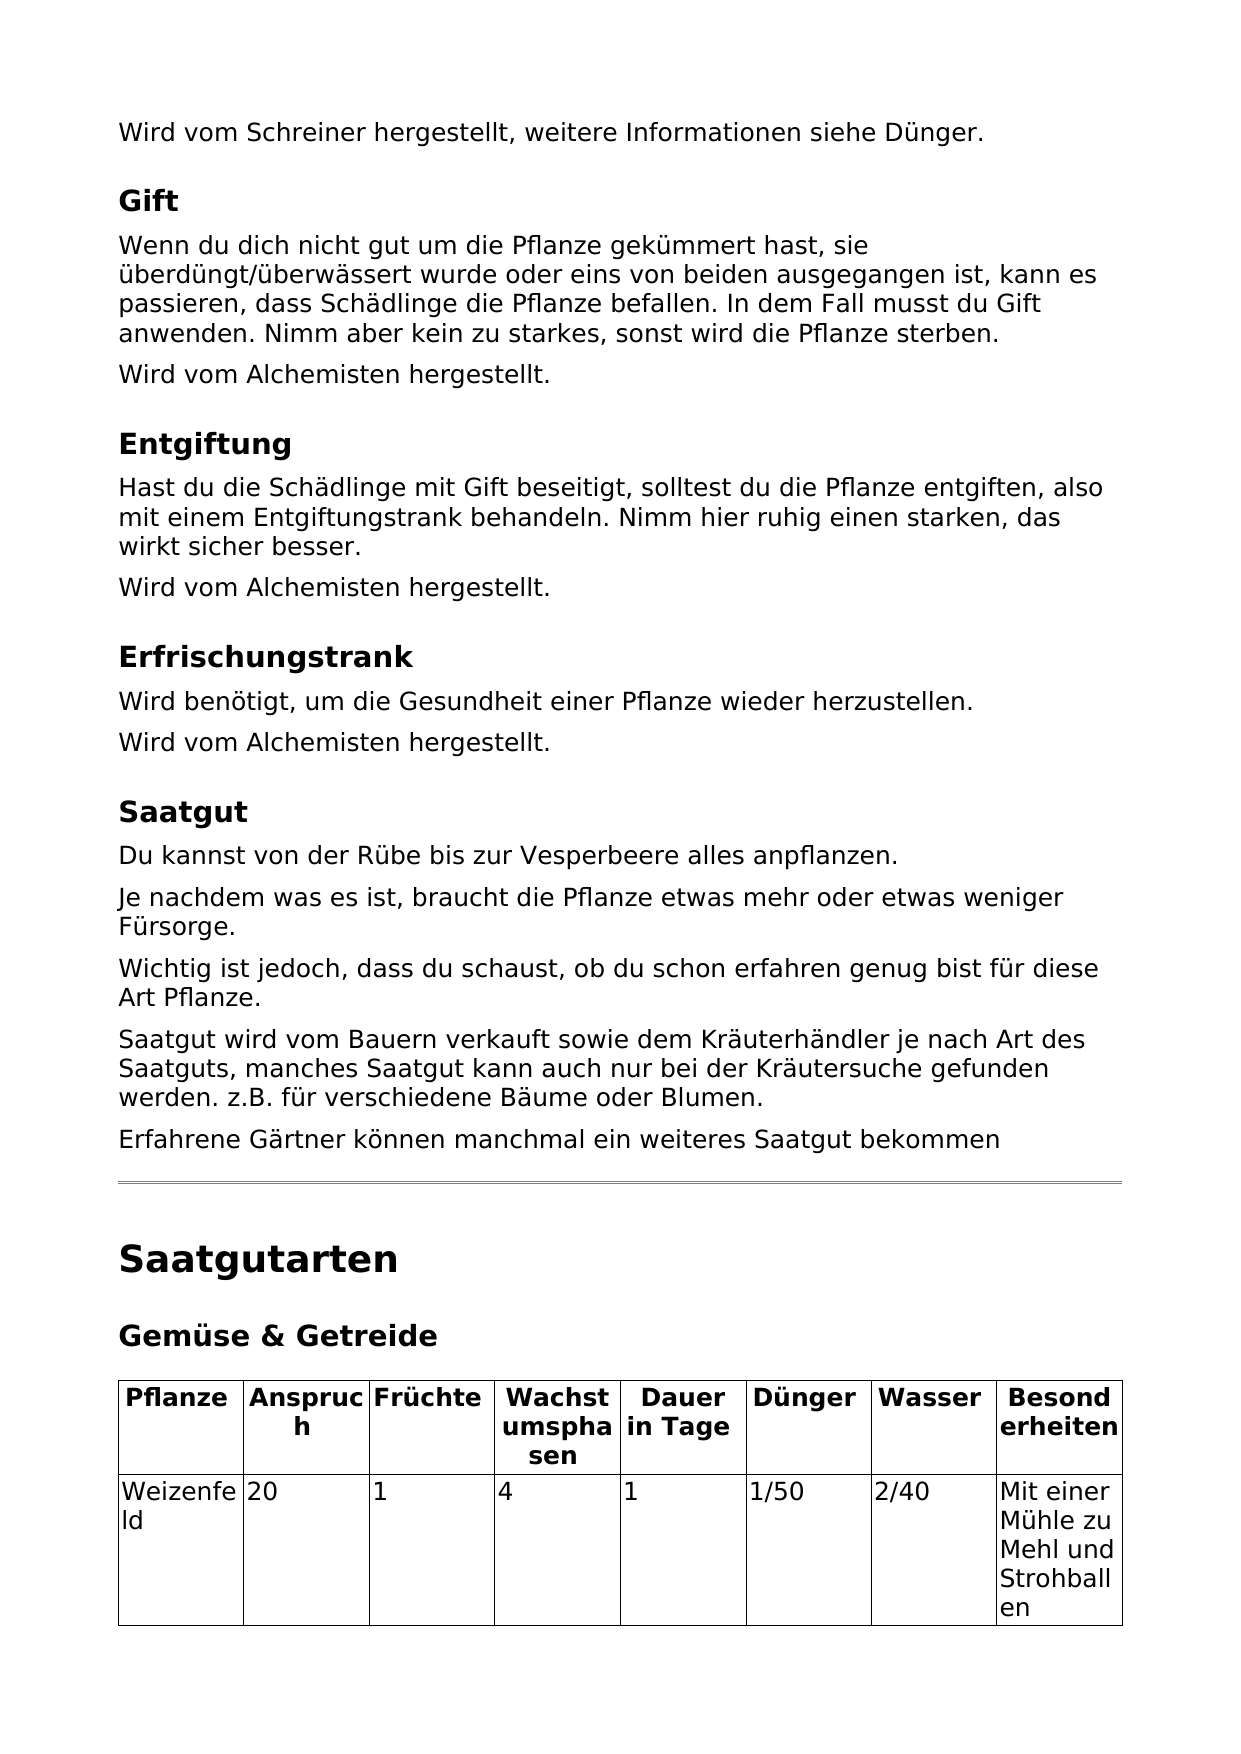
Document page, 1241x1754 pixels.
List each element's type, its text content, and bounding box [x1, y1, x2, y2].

text Wird vom Schreiner hergestellt, weitere Informationen siehe Dünger. [118, 118, 1122, 147]
table_header Dauer in Tage [621, 1381, 746, 1474]
table_header Pflanze [119, 1381, 243, 1474]
subtitle Saatgutarten [118, 1238, 1122, 1281]
subtitle Saatgut [118, 795, 1122, 829]
text Wird vom Alchemisten hergestellt. [118, 728, 1122, 757]
table_header Früchte [370, 1381, 494, 1474]
table_header Wasser [872, 1381, 996, 1474]
table_cell 4 [495, 1475, 620, 1625]
text Wird benötigt, um die Gesundheit einer Pflanze wieder herzustellen. [118, 687, 1122, 716]
text Erfahrene Gärtner können manchmal ein weiteres Saatgut bekommen [118, 1125, 1122, 1154]
text Wichtig ist jedoch, dass du schaust, ob du schon erfahren genug bist für diese Art Pflanze. [118, 954, 1122, 1012]
subtitle Gift [118, 185, 1122, 219]
table_cell 1/50 [747, 1475, 871, 1625]
table_header Besonderheiten [997, 1381, 1122, 1474]
text Je nachdem was es ist, braucht die Pflanze etwas mehr oder etwas weniger Fürsorge. [118, 883, 1122, 941]
subtitle Entgiftung [118, 427, 1122, 461]
table_cell 1 [370, 1475, 494, 1625]
text Du kannst von der Rübe bis zur Vesperbeere alles anpflanzen. [118, 841, 1122, 871]
table_cell Weizenfeld [119, 1475, 243, 1625]
text Wird vom Alchemisten hergestellt. [118, 360, 1122, 389]
table_header Anspruch [244, 1381, 369, 1474]
table_cell 20 [244, 1475, 369, 1625]
table_cell Mit einer Mühle zu Mehl und Strohballen [997, 1475, 1122, 1625]
table_header Dünger [747, 1381, 871, 1474]
text Hast du die Schädlinge mit Gift beseitigt, solltest du die Pflanze entgiften, also mit einem Entgiftungstrank behandeln. Nimm hier ruhig einen starken, das wirkt sicher besser. [118, 473, 1122, 561]
table_cell 1 [621, 1475, 746, 1625]
table_cell 2/40 [872, 1475, 996, 1625]
subtitle Erfrischungstrank [118, 640, 1122, 674]
table_header Wachstumsphasen [495, 1381, 620, 1474]
text Wird vom Alchemisten hergestellt. [118, 573, 1122, 603]
subtitle Gemüse & Getreide [118, 1319, 1122, 1353]
text Wenn du dich nicht gut um die Pflanze gekümmert hast, sie überdüngt/überwässert wurde oder eins von beiden ausgegangen ist, kann es passieren, dass Schädlinge die Pflanze befallen. In dem Fall musst du Gift anwenden. Nimm aber kein zu starkes, sonst wird die Pflanze sterben. [118, 231, 1122, 348]
text Saatgut wird vom Bauern verkauft sowie dem Kräuterhändler je nach Art des Saatguts, manches Saatgut kann auch nur bei der Kräutersuche gefunden werden. z.B. für verschiedene Bäume oder Blumen. [118, 1025, 1122, 1112]
